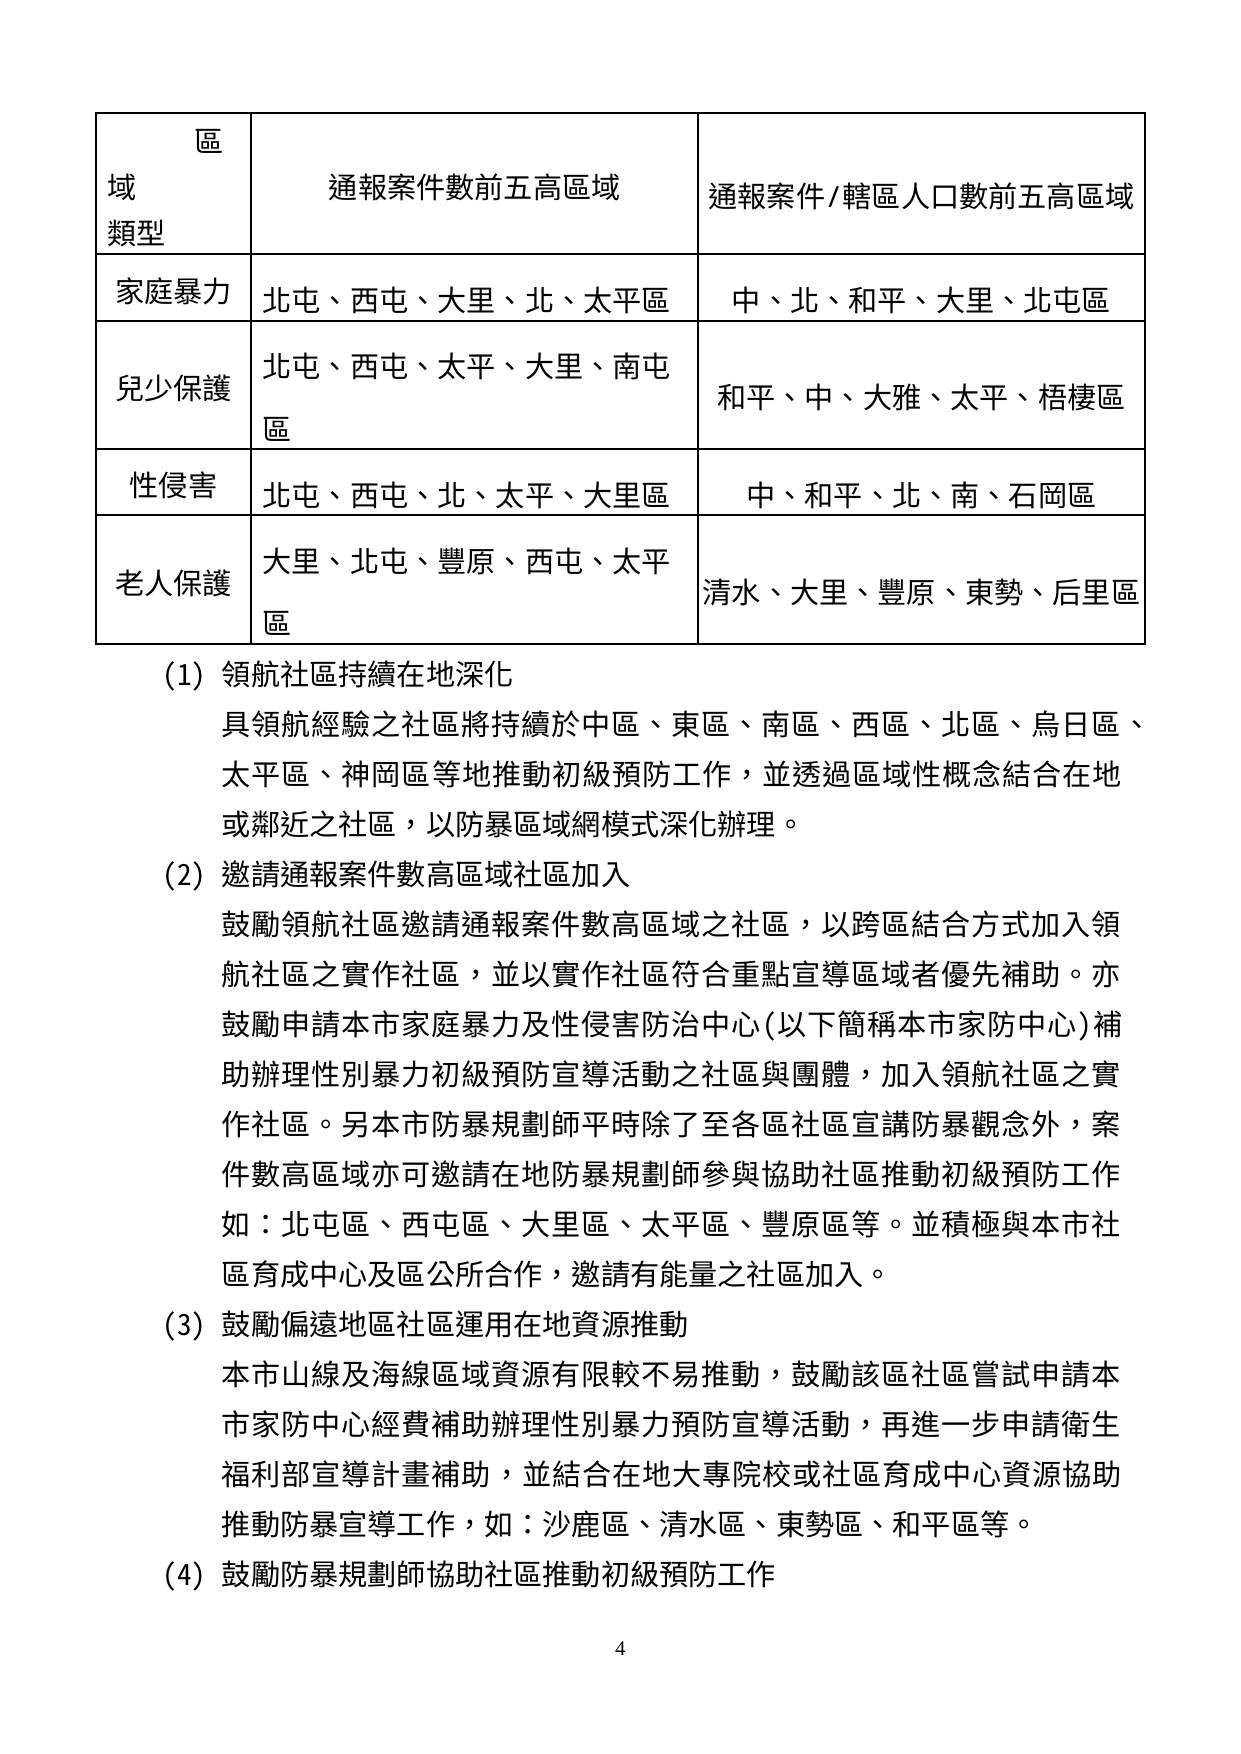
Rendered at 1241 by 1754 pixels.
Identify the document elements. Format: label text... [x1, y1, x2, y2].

list 邀請通報案件數高區域社區加入 [162, 845, 1122, 895]
table_header 通報案件數前五高區域 [252, 114, 697, 253]
list 領航社區持續在地深化 [162, 645, 1122, 695]
table_cell 清水、大里、豐原、東勢、后里區 [699, 516, 1144, 643]
table_cell 兒少保護 [97, 322, 250, 448]
table_cell 家庭暴力 [97, 255, 250, 319]
text 具領航經驗之社區將持續於中區、東區、南區、西區、北區、烏日區、太平區、神岡區等地推動初級預防工作，並透過區域性概念結合在地或鄰近之社區，以防暴區域網模式深化辦理。 [222, 695, 1122, 845]
table_cell 大里、北屯、豐原、西屯、太平區 [252, 516, 697, 643]
text 鼓勵領航社區邀請通報案件數高區域之社區，以跨區結合方式加入領航社區之實作社區，並以實作社區符合重點宣導區域者優先補助。亦鼓勵申請本市家庭暴力及性侵害防治中心(以下簡稱本市家防中心)補助辦理性別暴力初級預防宣導活動之社區與團體，加入領航社區之實作社區。另本市防暴規劃師平時除了至各區社區宣講防暴觀念外，案件數高區域亦可邀請在地防暴規劃師參與協助社區推動初級預防工作，如：北屯區、西屯區、大里區、太平區、豐原區等。並積極與本市社區育成中心及區公所合作，邀請有能量之社區加入。 [222, 895, 1122, 1295]
table_cell 中、和平、北、南、石岡區 [699, 450, 1144, 514]
table_cell 性侵害 [97, 450, 250, 514]
table_header 區域 類型 [97, 114, 250, 253]
text 本市山線及海線區域資源有限較不易推動，鼓勵該區社區嘗試申請本市家防中心經費補助辦理性別暴力預防宣導活動，再進一步申請衛生福利部宣導計畫補助，並結合在地大專院校或社區育成中心資源協助推動防暴宣導工作，如：沙鹿區、清水區、東勢區、和平區等。 [222, 1345, 1122, 1545]
list 鼓勵防暴規劃師協助社區推動初級預防工作 [162, 1545, 1122, 1595]
table_cell 中、北、和平、大里、北屯區 [699, 255, 1144, 319]
table_cell 北屯、西屯、大里、北、太平區 [252, 255, 697, 319]
table_cell 老人保護 [97, 516, 250, 643]
table_header 通報案件/轄區人口數前五高區域 [699, 114, 1144, 253]
list 鼓勵偏遠地區社區運用在地資源推動 [162, 1295, 1122, 1345]
table_cell 北屯、西屯、太平、大里、南屯區 [252, 322, 697, 448]
table_cell 北屯、西屯、北、太平、大里區 [252, 450, 697, 514]
table_cell 和平、中、大雅、太平、梧棲區 [699, 322, 1144, 448]
